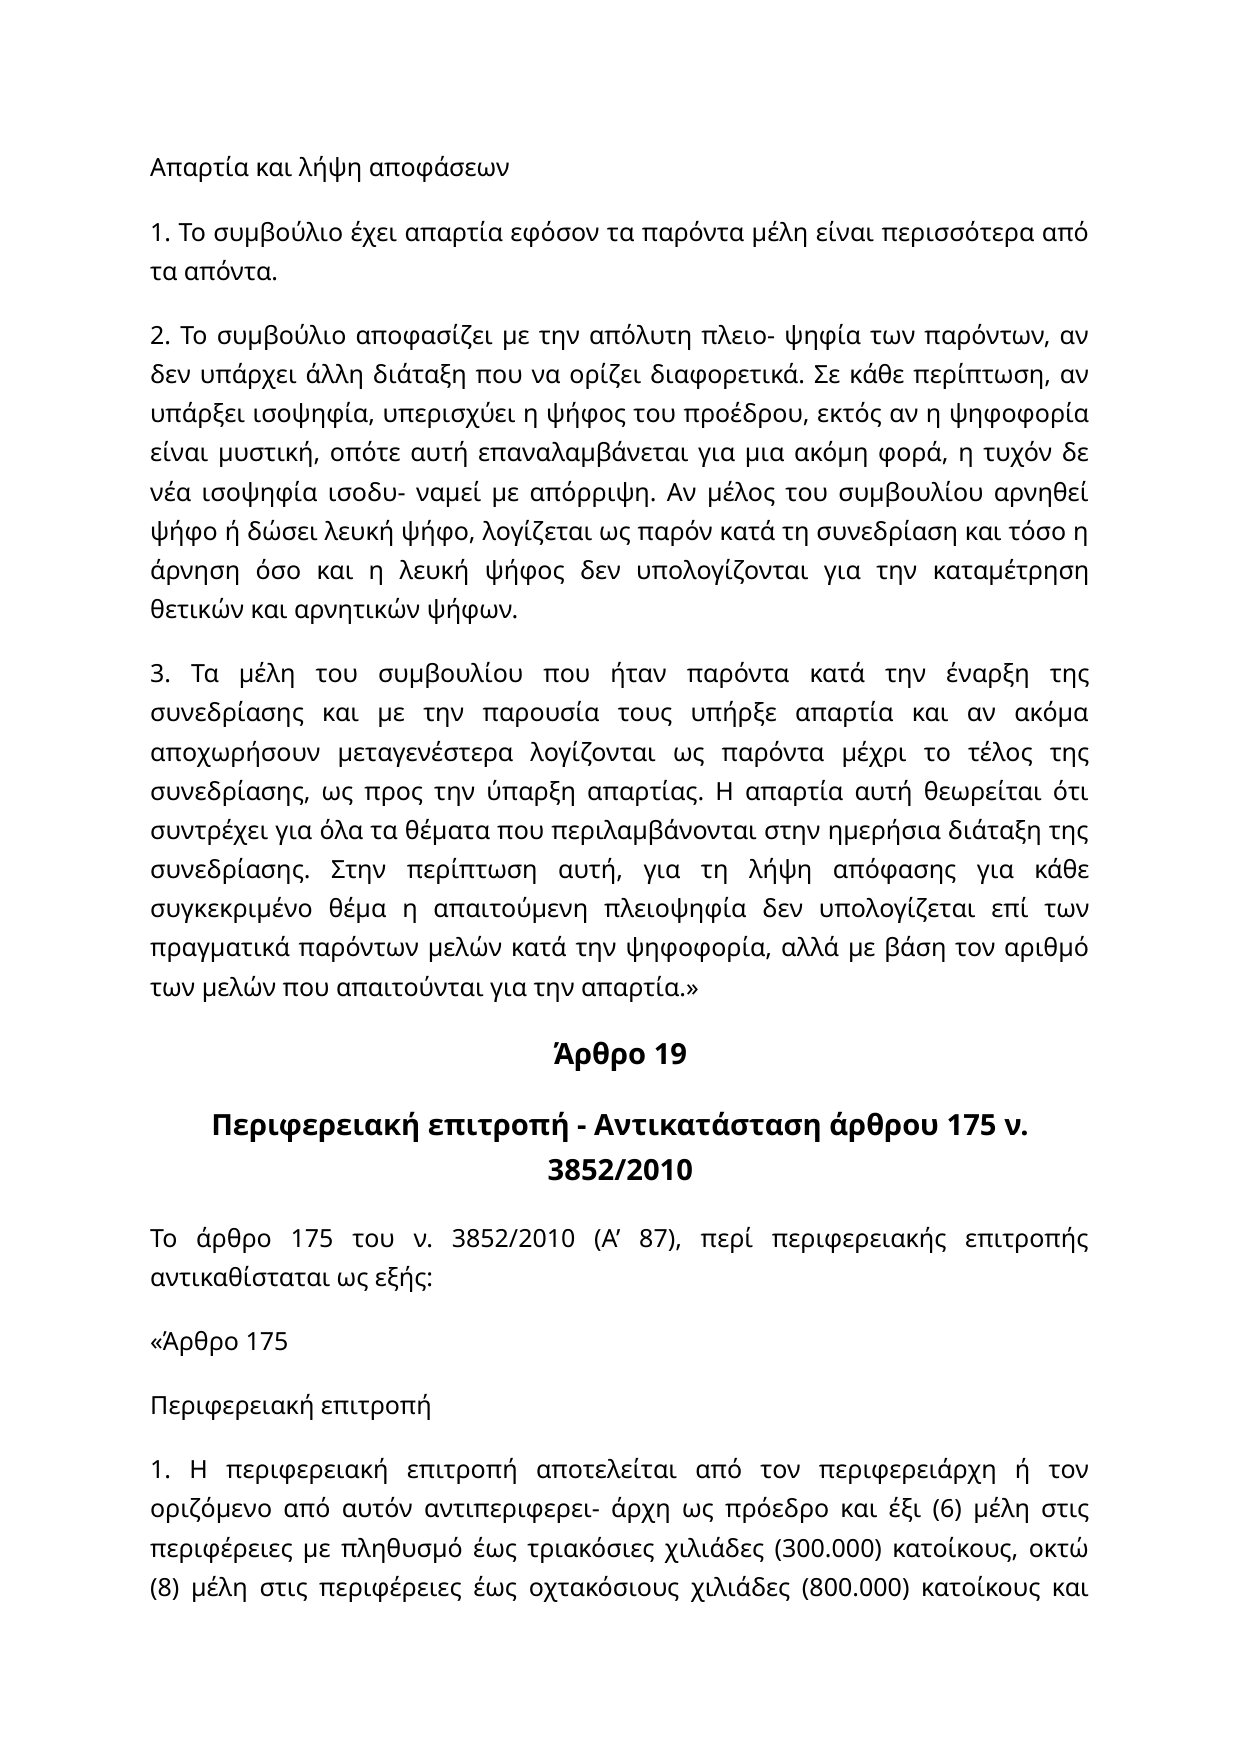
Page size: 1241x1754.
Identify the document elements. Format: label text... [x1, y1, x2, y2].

text Το άρθρο 175 του ν. 3852/2010 (Α’ 87), περί περιφερειακής επιτροπής αντικαθίσταται ως εξής: [150, 1220, 1090, 1293]
text «Άρθρο 175 [150, 1323, 1090, 1358]
text 2. Το συμβούλιο αποφασίζει με την απόλυτη πλειο- ψηφία των παρόντων, αν δεν υπάρχει άλλη διάταξη που να ορίζει διαφορετικά. Σε κάθε περίπτωση, αν υπάρξει ισοψηφία, υπερισχύει η ψήφος του προέδρου, εκτός αν η ψηφοφορία είναι μυστική, οπότε αυτή επαναλαμβάνεται για μια ακόμη φορά, η τυχόν δε νέα ισοψηφία ισοδυ- ναμεί με απόρριψη. Αν μέλος του συμβουλίου αρνηθεί ψήφο ή δώσει λευκή ψήφο, λογίζεται ως παρόν κατά τη συνεδρίαση και τόσο η άρνηση όσο και η λευκή ψήφος δεν υπολογίζονται για την καταμέτρηση θετικών και αρνητικών ψήφων. [150, 317, 1090, 626]
text Περιφερειακή επιτροπή [150, 1388, 1090, 1422]
text 1. Η περιφερειακή επιτροπή αποτελείται από τον περιφερειάρχη ή τον οριζόμενο από αυτόν αντιπεριφερει- άρχη ως πρόεδρο και έξι (6) μέλη στις περιφέρειες με πληθυσμό έως τριακόσιες χιλιάδες (300.000) κατοίκους, οκτώ (8) μέλη στις περιφέρειες έως οχτακόσιους χιλιάδες (800.000) κατοίκους και [150, 1452, 1090, 1603]
subtitle Άρθρο 19 [150, 1033, 1090, 1073]
text 1. Το συμβούλιο έχει απαρτία εφόσον τα παρόντα μέλη είναι περισσότερα από τα απόντα. [150, 214, 1090, 287]
text 3. Τα μέλη του συμβουλίου που ήταν παρόντα κατά την έναρξη της συνεδρίασης και με την παρουσία τους υπήρξε απαρτία και αν ακόμα αποχωρήσουν μεταγενέστερα λογίζονται ως παρόντα μέχρι το τέλος της συνεδρίασης, ως προς την ύπαρξη απαρτίας. Η απαρτία αυτή θεωρείται ότι συντρέχει για όλα τα θέματα που περιλαμβάνονται στην ημερήσια διάταξη της συνεδρίασης. Στην περίπτωση αυτή, για τη λήψη απόφασης για κάθε συγκεκριμένο θέμα η απαιτούμενη πλειοψηφία δεν υπολογίζεται επί των πραγματικά παρόντων μελών κατά την ψηφοφορία, αλλά με βάση τον αριθμό των μελών που απαιτούνται για την απαρτία.» [150, 656, 1090, 1003]
text Απαρτία και λήψη αποφάσεων [150, 150, 1090, 184]
subtitle Περιφερειακή επιτροπή - Αντικατάσταση άρθρου 175 ν. 3852/2010 [150, 1104, 1090, 1189]
